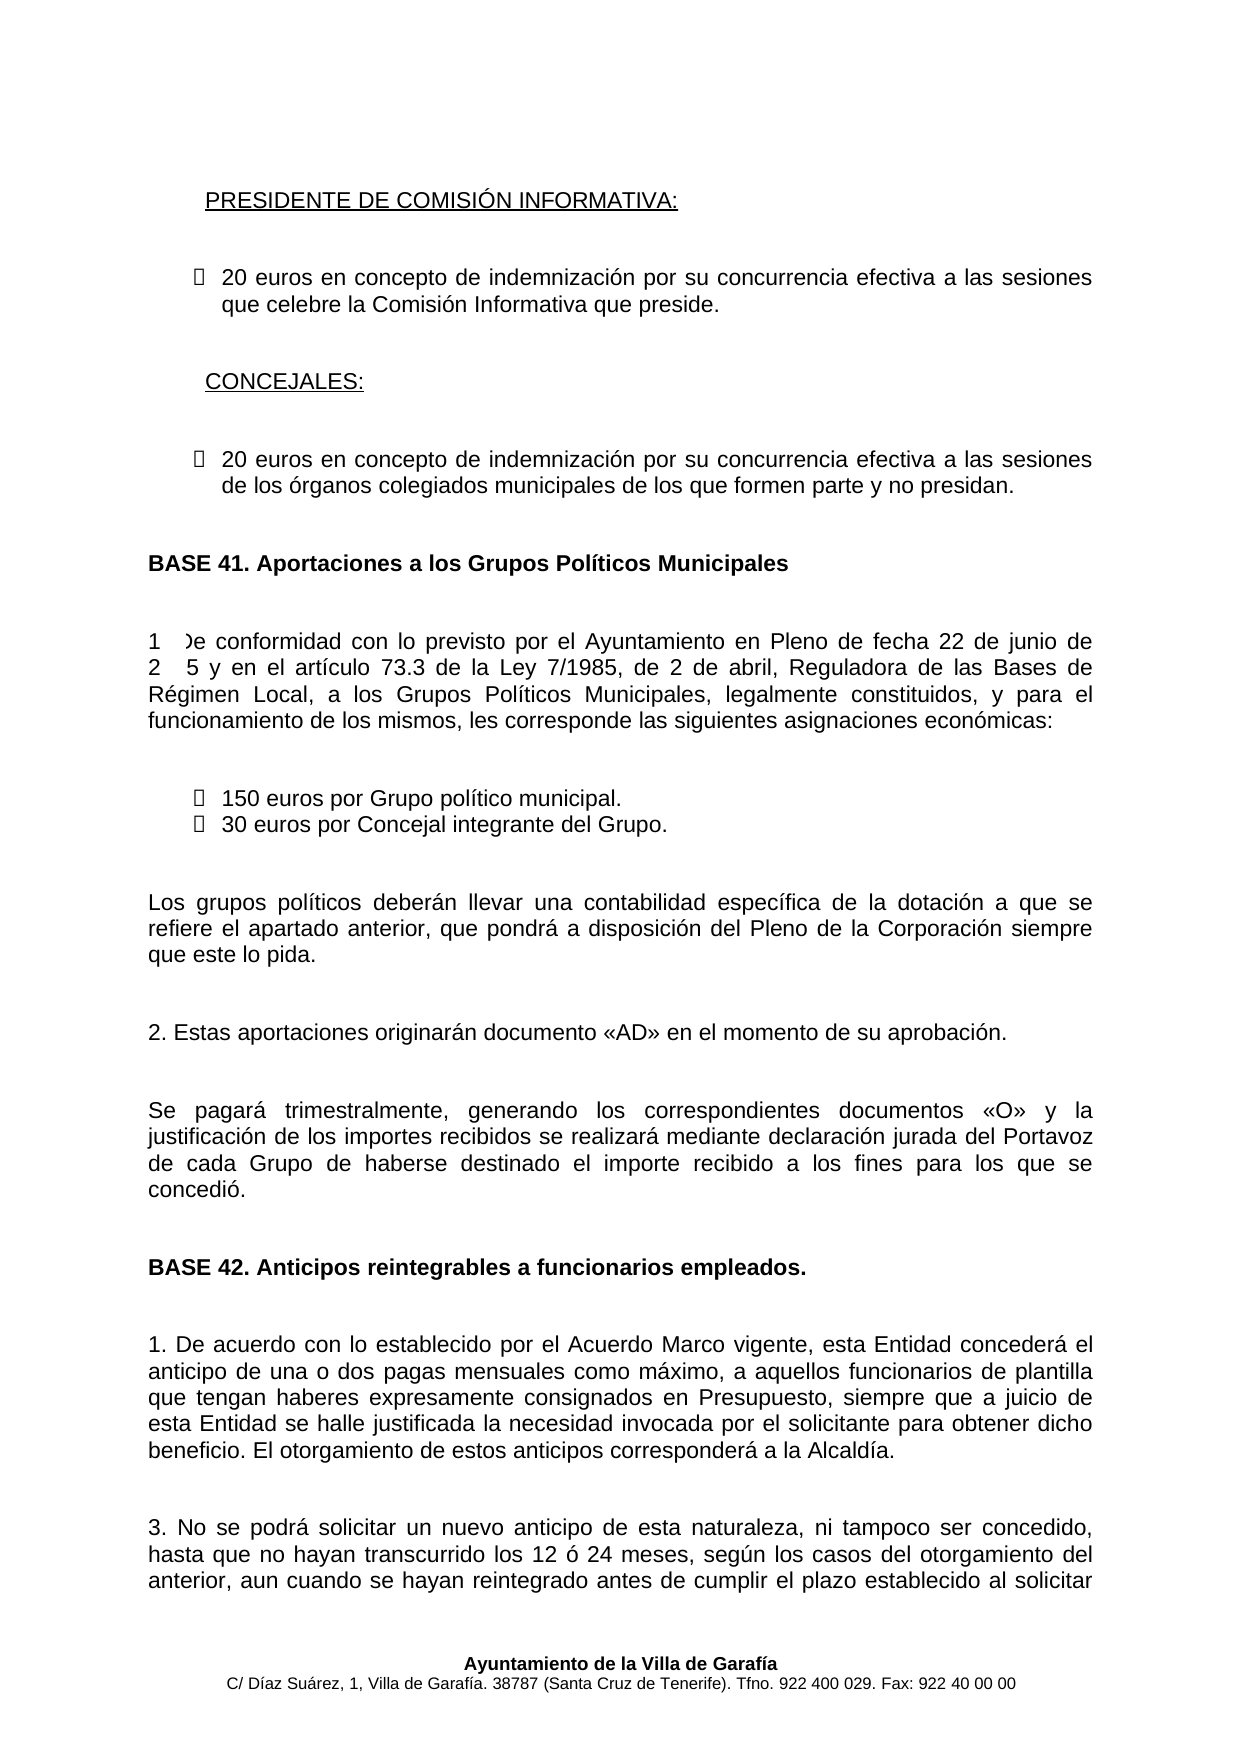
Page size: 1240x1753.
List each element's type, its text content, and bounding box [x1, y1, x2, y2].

text refiere el apartado anterior, que pondrá a disposición del Pleno de la Corporación siempre [148, 917, 1117, 941]
text anticipo de una o dos pagas mensuales como máximo, a aquellos funcionarios de plantilla [148, 1360, 1117, 1384]
text de cada Grupo de haberse destinado el importe recibido a los fines para los que se [148, 1152, 1117, 1176]
text Régimen Local, a los Grupos Políticos Municipales, legalmente constituidos, y para el [148, 683, 1117, 707]
text funcionamiento de los mismos, les corresponde las siguientes asignaciones económicas: [148, 709, 1117, 733]
text 015 y en el artículo 73.3 de la Ley 7/1985, de 2 de abril, Reguladora de las Bases de [186, 656, 1117, 680]
text esta Entidad se halle justificada la necesidad invocada por el solicitante para obtener dicho [148, 1413, 1117, 1437]
text 3. No se podrá solicitar un nuevo anticipo de esta naturaleza, ni tampoco ser concedido, [148, 1517, 1116, 1541]
text 2 [148, 656, 186, 680]
text Ayuntamiento de la Villa de Garafía [463, 1654, 1039, 1674]
text hasta que no hayan transcurrido los 12 ó 24 meses, según los casos del otorgamiento del [148, 1543, 1117, 1567]
text 1 [148, 630, 186, 654]
text 20 euros en concepto de indemnización por su concurrencia efectiva a las sesiones [221, 448, 1117, 472]
text PRESIDENTE DE COMISIÓN INFORMATIVA: [205, 189, 702, 213]
text Los grupos políticos deberán llevar una contabilidad específica de la dotación a que se [148, 891, 1117, 915]
text que celebre la Comisión Informativa que preside. [221, 293, 1117, 317]
text 2. Estas aportaciones originarán documento «AD» en el momento de su aprobación. [148, 1021, 1031, 1045]
text BASE 42. Anticipos reintegrables a funcionarios empleados. [148, 1256, 831, 1280]
text CONCEJALES: [205, 371, 389, 394]
text  [192, 813, 221, 837]
text Se pagará trimestralmente, generando los correspondientes documentos «O» y la [148, 1099, 1117, 1123]
text 1. De acuerdo con lo establecido por el Acuerdo Marco vigente, esta Entidad concederá el [148, 1333, 1117, 1357]
text anterior, aun cuando se hayan reintegrado antes de cumplir el plazo establecido al solicitar [148, 1569, 1117, 1593]
text  [192, 787, 221, 811]
text . De conformidad con lo previsto por el Ayuntamiento en Pleno de fecha 22 de junio de [186, 630, 1117, 654]
text justificación de los importes recibidos se realizará mediante declaración jurada del Portavoz [148, 1125, 1117, 1149]
text BASE 41. Aportaciones a los Grupos Políticos Municipales [148, 552, 813, 576]
text C/ Díaz Suárez, 1, Villa de Garafía. 38787 (Santa Cruz de Tenerife). Tfno. 922 400 029. Fax: 922 40 00 00 [226, 1676, 1039, 1693]
text 30 euros por Concejal integrante del Grupo. [221, 813, 692, 837]
text 20 euros en concepto de indemnización por su concurrencia efectiva a las sesiones [221, 267, 1117, 291]
text 150 euros por Grupo político municipal. [221, 787, 692, 811]
text concedió. [148, 1178, 1117, 1202]
text de los órganos colegiados municipales de los que formen parte y no presidan. [221, 475, 1117, 499]
text  [192, 448, 221, 472]
text que tengan haberes expresamente consignados en Presupuesto, siempre que a juicio de [148, 1386, 1117, 1410]
text beneficio. El otorgamiento de estos anticipos corresponderá a la Alcaldía. [148, 1439, 1117, 1463]
text  [192, 267, 221, 291]
text que este lo pida. [148, 944, 1117, 968]
